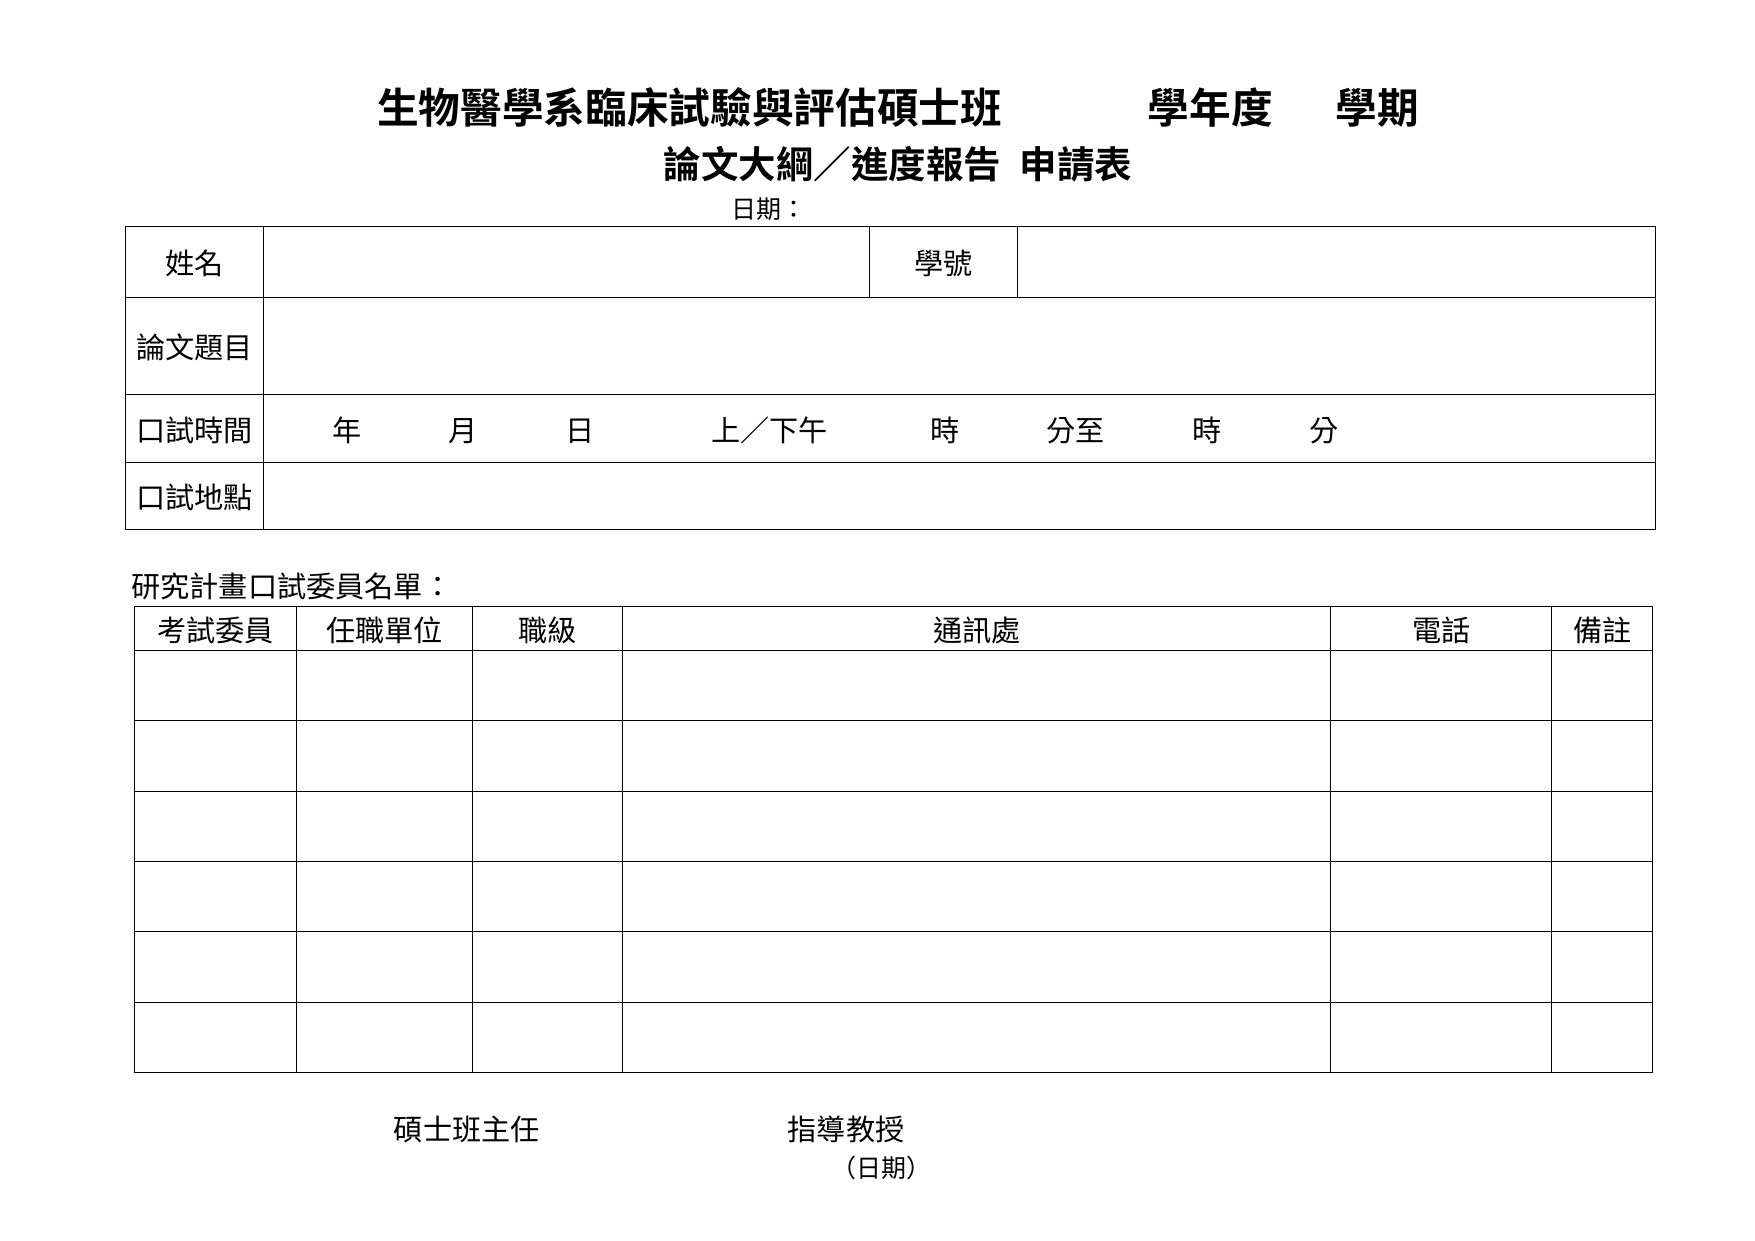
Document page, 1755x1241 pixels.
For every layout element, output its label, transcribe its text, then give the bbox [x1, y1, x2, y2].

text 日期： [94, 189, 1702, 226]
table_header 學號 [870, 227, 1017, 297]
table_header 任職單位 [297, 607, 472, 650]
table_header 通訊處 [623, 607, 1330, 650]
table_header 姓名 [126, 227, 263, 297]
table_cell [1552, 651, 1652, 720]
table_cell [1552, 1003, 1652, 1072]
table_header [1018, 227, 1655, 297]
table_cell [297, 651, 472, 720]
table_header 電話 [1331, 607, 1551, 650]
table_cell [135, 651, 296, 720]
table_cell 口試地點 [126, 463, 263, 529]
table_cell [623, 862, 1330, 931]
table_cell [1552, 862, 1652, 931]
table_cell 年 月 日 上／下午 時 分至 時 分 [264, 395, 1655, 462]
table_cell [1331, 862, 1551, 931]
text （日期） [94, 1149, 1689, 1185]
table_cell [135, 862, 296, 931]
table_cell [1552, 792, 1652, 861]
table_header [264, 227, 869, 297]
table_cell [135, 932, 296, 1002]
table_cell [473, 721, 622, 791]
table_cell [473, 932, 622, 1002]
table_cell [473, 792, 622, 861]
table_cell [264, 463, 1655, 529]
table_cell [623, 721, 1330, 791]
table_cell [135, 1003, 296, 1072]
table_cell [473, 862, 622, 931]
table_cell [473, 1003, 622, 1072]
table_cell [264, 298, 1655, 394]
table_cell [1552, 932, 1652, 1002]
table_cell [135, 792, 296, 861]
table_cell [1331, 1003, 1551, 1072]
table_cell [297, 862, 472, 931]
table_header 備註 [1552, 607, 1652, 650]
table_cell [1552, 721, 1652, 791]
text 研究計畫口試委員名單： [131, 564, 1650, 606]
table_cell [623, 1003, 1330, 1072]
text 生物醫學系臨床試驗與評估碩士班 學年度 學期 [94, 75, 1702, 135]
table_cell [297, 792, 472, 861]
table_header 職級 [473, 607, 622, 650]
table_header 考試委員 [135, 607, 296, 650]
table_cell 論文題目 [126, 298, 263, 394]
table_cell [623, 792, 1330, 861]
table_cell [1331, 721, 1551, 791]
table_cell [623, 932, 1330, 1002]
table_cell [1331, 651, 1551, 720]
table_cell [297, 932, 472, 1002]
text 論文大綱／進度報告 申請表 [94, 135, 1702, 189]
table_cell 口試時間 [126, 395, 263, 462]
table_cell [297, 721, 472, 791]
table_cell [623, 651, 1330, 720]
table_cell [473, 651, 622, 720]
table_cell [135, 721, 296, 791]
text 碩士班主任 指導教授 [94, 1106, 1689, 1149]
table_cell [1331, 792, 1551, 861]
table_cell [297, 1003, 472, 1072]
table_cell [1331, 932, 1551, 1002]
